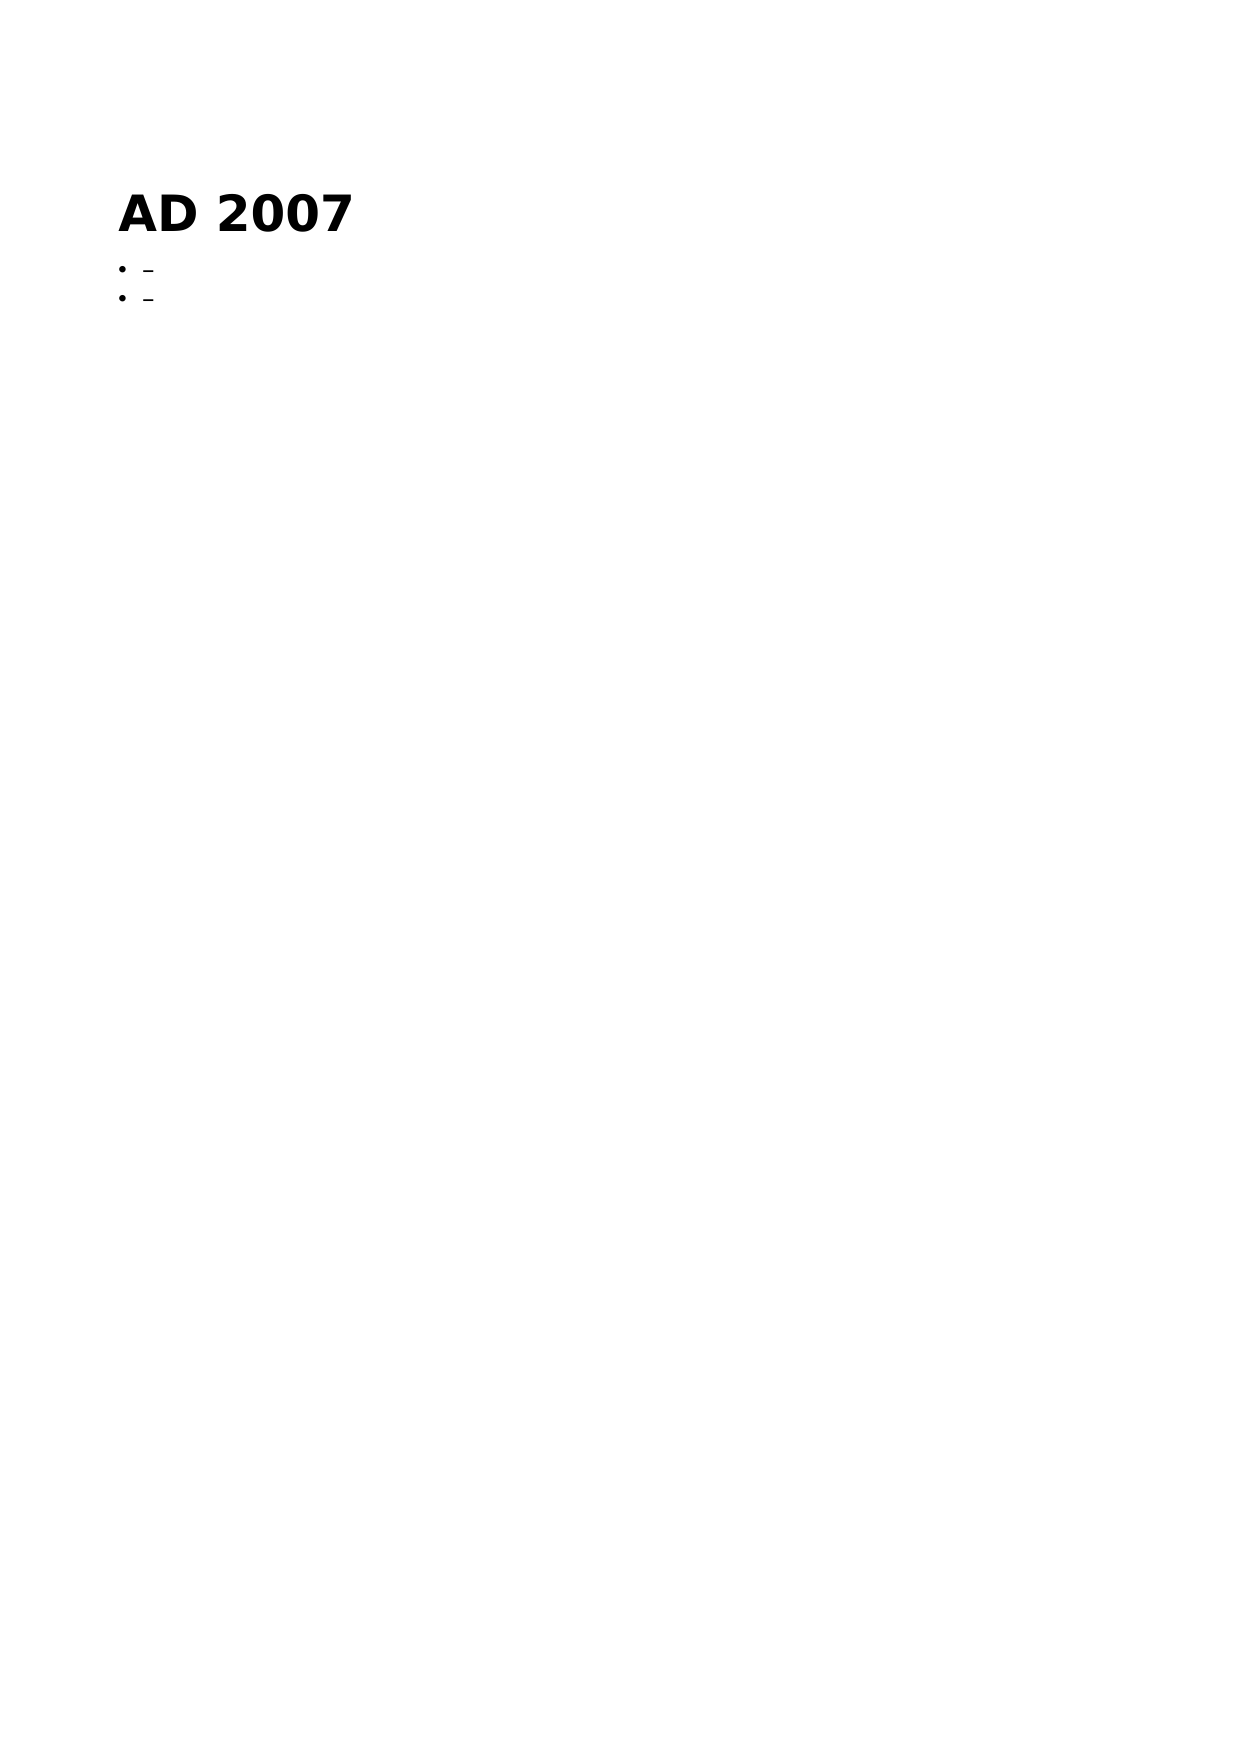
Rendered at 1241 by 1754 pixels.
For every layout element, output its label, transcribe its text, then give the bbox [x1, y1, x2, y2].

list – [118, 256, 1122, 285]
list – [118, 285, 1122, 314]
subtitle AD 2007 [118, 185, 1122, 243]
